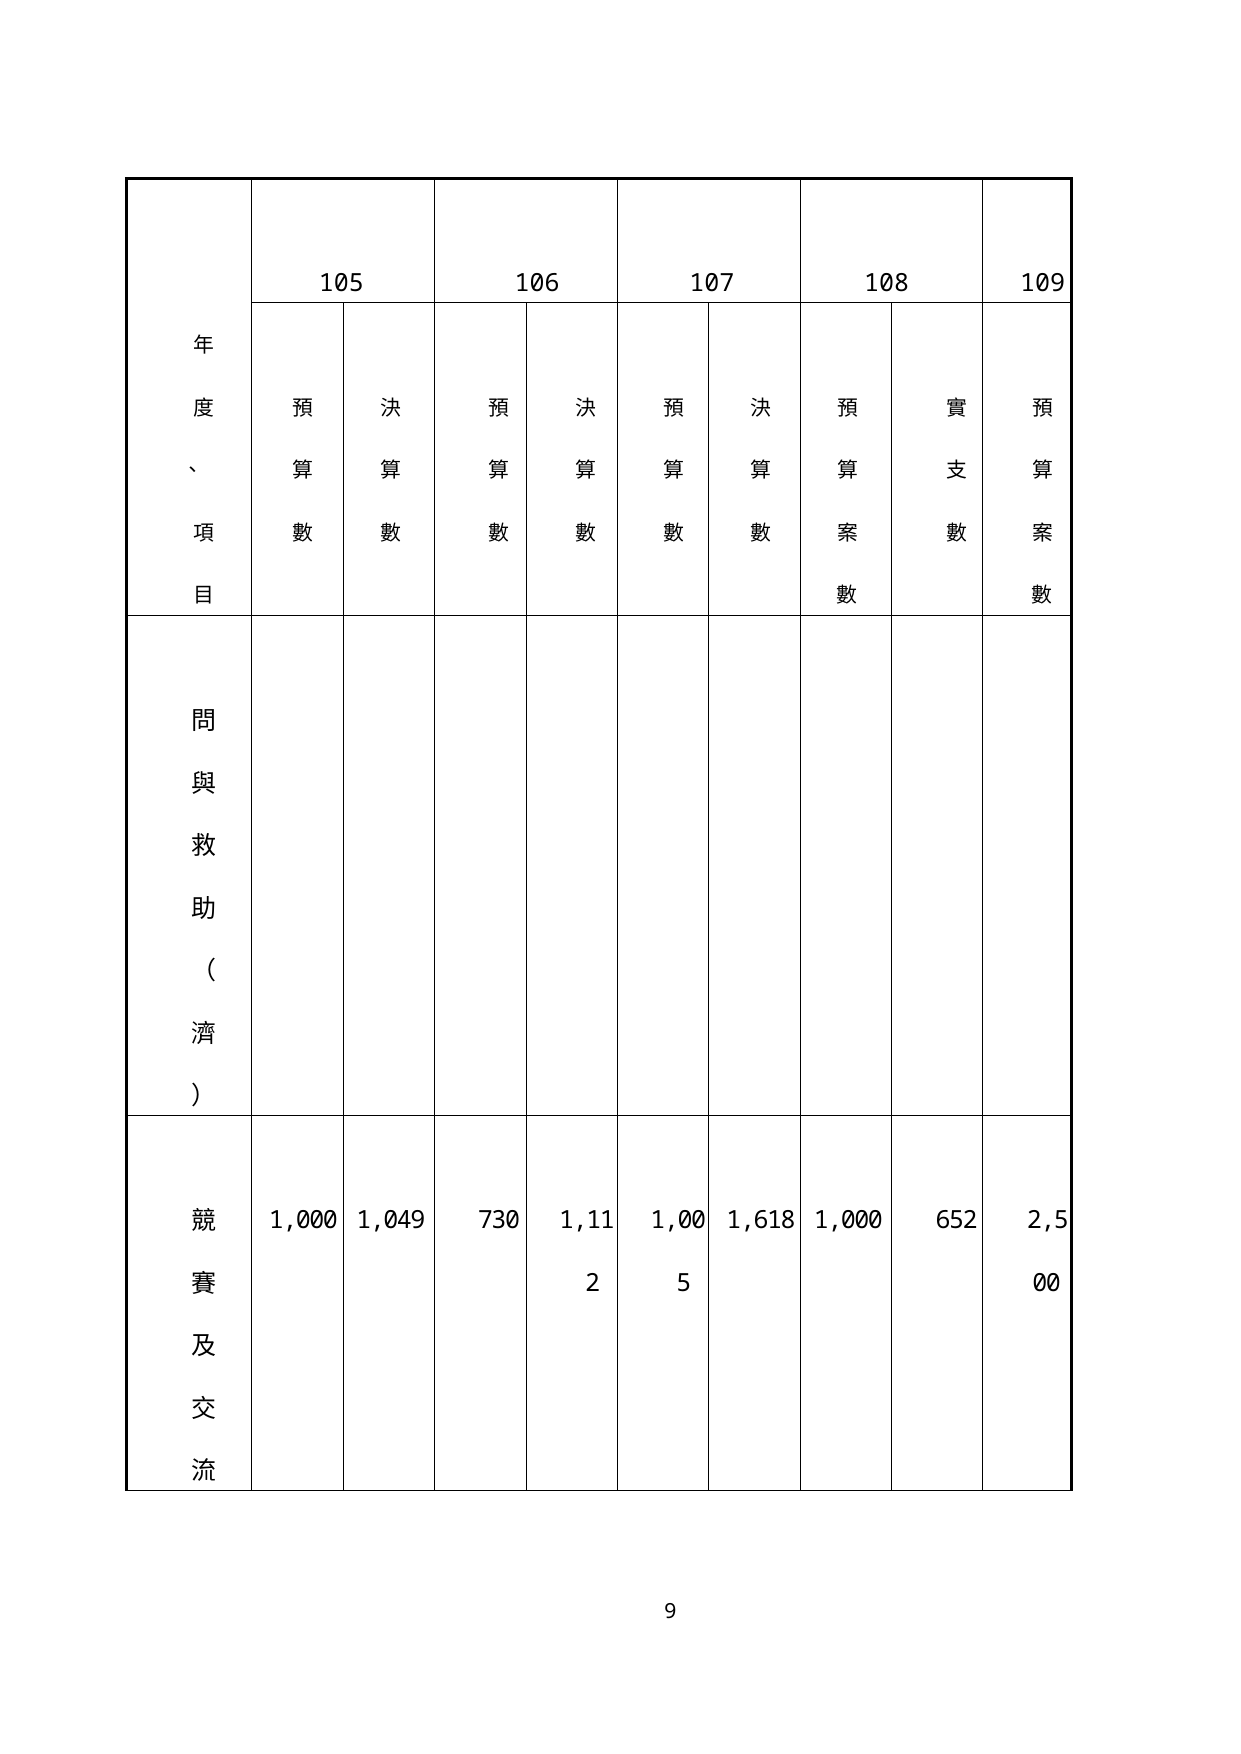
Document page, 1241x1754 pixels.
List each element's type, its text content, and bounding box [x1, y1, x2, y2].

table_cell 問與救助（濟） [128, 616, 251, 1115]
table_cell [527, 616, 617, 1115]
table_cell [892, 616, 982, 1115]
table_cell 預算案數 [801, 303, 891, 615]
table_cell [344, 616, 434, 1115]
table_cell [983, 616, 1070, 1115]
table_cell [252, 616, 343, 1115]
table_header 年度、項目 科目名稱 [128, 180, 251, 615]
table_cell 預算數 [252, 303, 343, 615]
table_cell 預算數 [435, 303, 526, 615]
table_cell 730 [435, 1116, 526, 1490]
table_header 106 [435, 180, 617, 302]
table_cell 2,500 [983, 1116, 1070, 1490]
table_cell [618, 616, 708, 1115]
table_cell 決算數 [527, 303, 617, 615]
table_header 105 [252, 180, 434, 302]
table_cell [709, 616, 800, 1115]
table_header 109 [983, 180, 1070, 302]
table_cell [435, 616, 526, 1115]
table_cell 1,005 [618, 1116, 708, 1490]
table_cell 652 [892, 1116, 982, 1490]
table_cell 1,000 [801, 1116, 891, 1490]
table_cell 競賽及交流 [128, 1116, 251, 1490]
table_cell 1,000 [252, 1116, 343, 1490]
table_cell 預算數 [618, 303, 708, 615]
table_cell 1,049 [344, 1116, 434, 1490]
table_cell [801, 616, 891, 1115]
table_cell 1,112 [527, 1116, 617, 1490]
table_header 108 [801, 180, 982, 302]
table_cell 決算數 [709, 303, 800, 615]
table_cell 實支數 [892, 303, 982, 615]
table_header 107 [618, 180, 800, 302]
table_cell 決算數 [344, 303, 434, 615]
table_cell 1,618 [709, 1116, 800, 1490]
table_cell 預算案數 [983, 303, 1070, 615]
